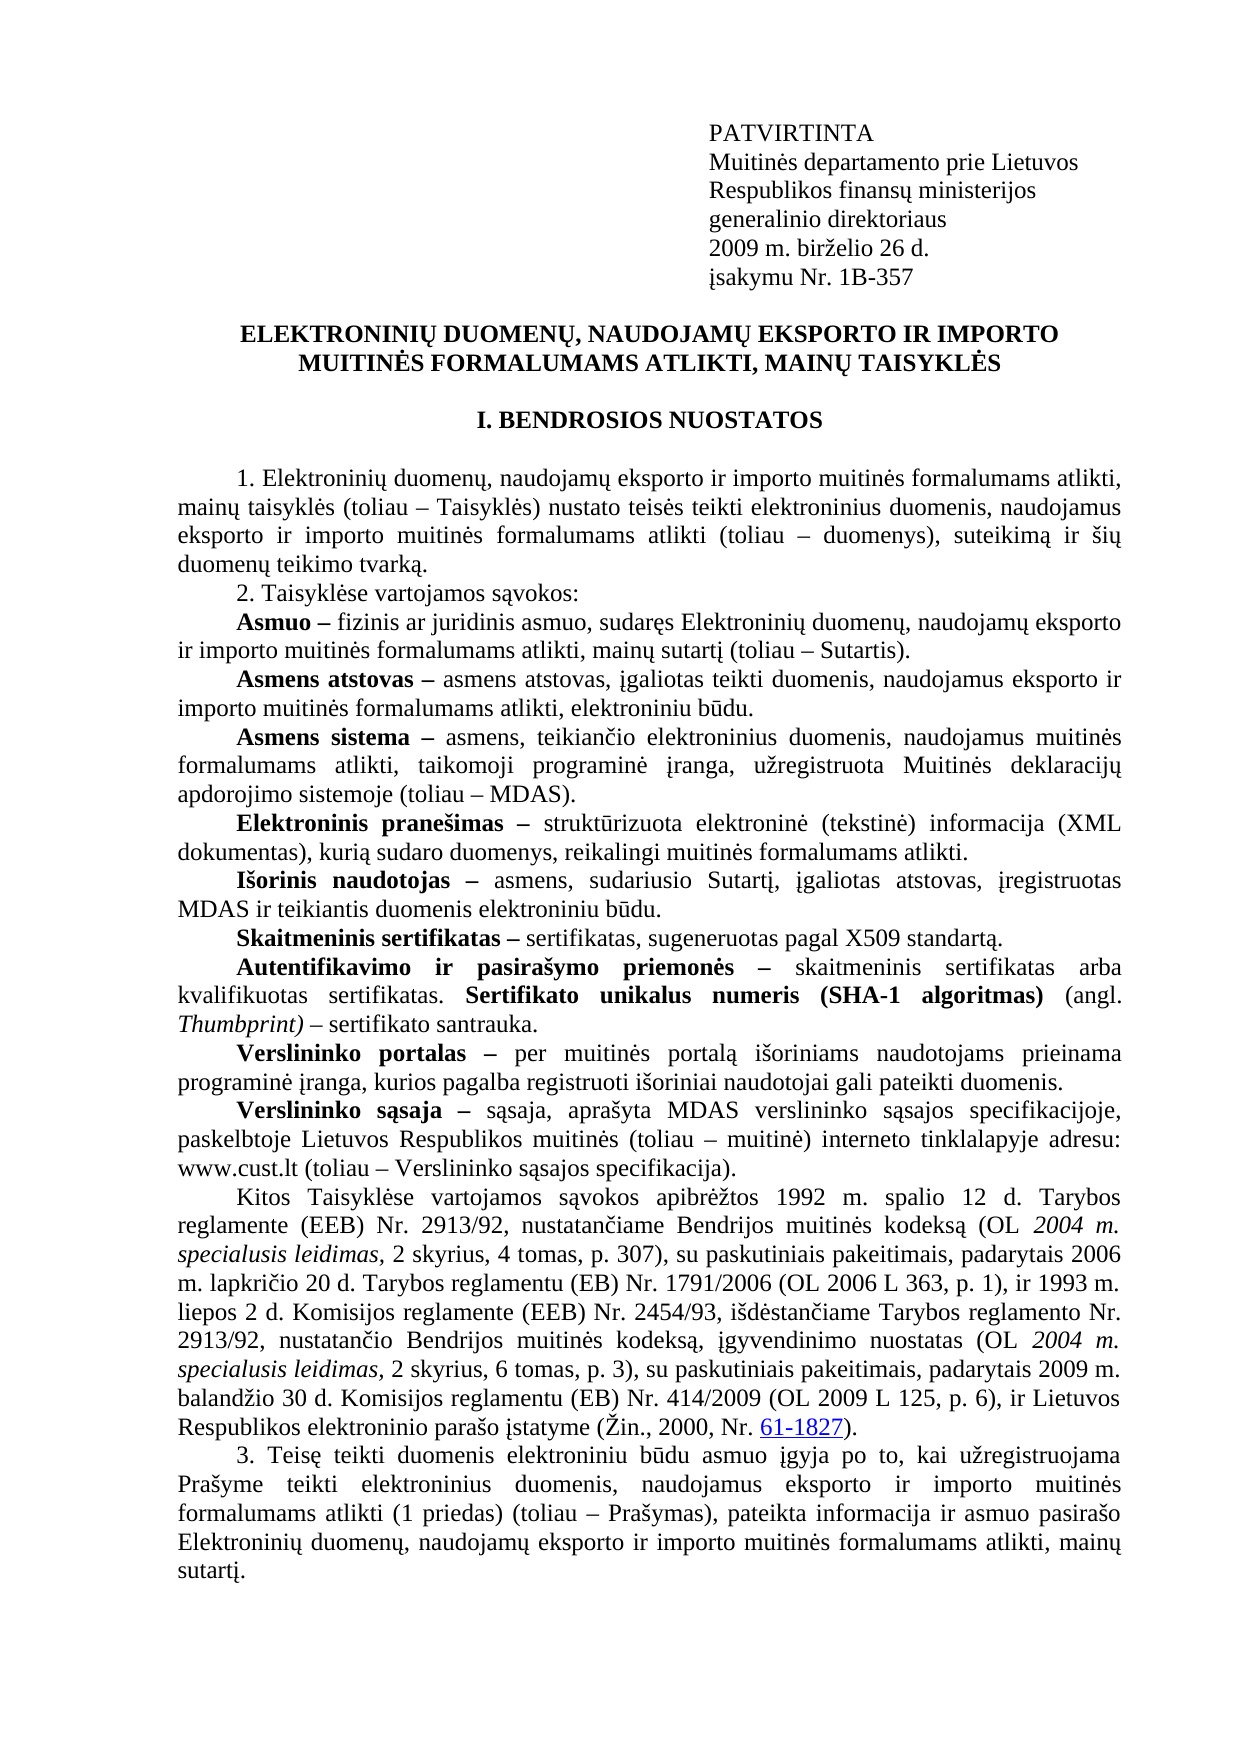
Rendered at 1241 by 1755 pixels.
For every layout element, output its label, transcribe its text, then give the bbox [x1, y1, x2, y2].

text Asmuo – fizinis ar juridinis asmuo, sudaręs Elektroninių duomenų, naudojamų eksporto ir importo muitinės formalumams atlikti, mainų sutartį (toliau – Sutartis). [177, 607, 1122, 664]
text 1. Elektroninių duomenų, naudojamų eksporto ir importo muitinės formalumams atlikti, mainų taisyklės (toliau – Taisyklės) nustato teisės teikti elektroninius duomenis, naudojamus eksporto ir importo muitinės formalumams atlikti (toliau – duomenys), suteikimą ir šių duomenų teikimo tvarką. [177, 463, 1122, 578]
text ELEKTRONINIŲ DUOMENŲ, NAUDOJAMŲ EKSPORTO IR IMPORTO MUITINĖS FORMALUMAMS ATLIKTI, MAINŲ TAISYKLĖS [177, 319, 1122, 377]
text Respublikos finansų ministerijos [177, 176, 1122, 204]
text 2. Taisyklėse vartojamos sąvokos: [177, 578, 1122, 607]
text Verslininko portalas – per muitinės portalą išoriniams naudotojams prieinama programinė įranga, kurios pagalba registruoti išoriniai naudotojai gali pateikti duomenis. [177, 1038, 1122, 1096]
text Išorinis naudotojas – asmens, sudariusio Sutartį, įgaliotas atstovas, įregistruotas MDAS ir teikiantis duomenis elektroniniu būdu. [177, 866, 1122, 923]
text Asmens sistema – asmens, teikiančio elektroninius duomenis, naudojamus muitinės formalumams atlikti, taikomoji programinė įranga, užregistruota Muitinės deklaracijų apdorojimo sistemoje (toliau – MDAS). [177, 722, 1122, 808]
text Elektroninis pranešimas – struktūrizuota elektroninė (tekstinė) informacija (XML dokumentas), kurią sudaro duomenys, reikalingi muitinės formalumams atlikti. [177, 808, 1122, 866]
text 3. Teisę teikti duomenis elektroniniu būdu asmuo įgyja po to, kai užregistruojama Prašyme teikti elektroninius duomenis, naudojamus eksporto ir importo muitinės formalumams atlikti (1 priedas) (toliau – Prašymas), pateikta informacija ir asmuo pasirašo Elektroninių duomenų, naudojamų eksporto ir importo muitinės formalumams atlikti, mainų sutartį. [177, 1441, 1122, 1584]
text Asmens atstovas – asmens atstovas, įgaliotas teikti duomenis, naudojamus eksporto ir importo muitinės formalumams atlikti, elektroniniu būdu. [177, 664, 1122, 722]
text Muitinės departamento prie Lietuvos [177, 147, 1122, 176]
text Skaitmeninis sertifikatas – sertifikatas, sugeneruotas pagal X509 standartą. [177, 923, 1122, 952]
text Autentifikavimo ir pasirašymo priemonės – skaitmeninis sertifikatas arba kvalifikuotas sertifikatas. Sertifikato unikalus numeris (SHA-1 algoritmas) (angl. Thumbprint) – sertifikato santrauka. [177, 952, 1122, 1038]
text I. BENDROSIOS NUOSTATOS [177, 406, 1122, 434]
text generalinio direktoriaus [177, 204, 1122, 233]
text 2009 m. birželio 26 d. [177, 233, 1122, 262]
text Verslininko sąsaja – sąsaja, aprašyta MDAS verslininko sąsajos specifikacijoje, paskelbtoje Lietuvos Respublikos muitinės (toliau – muitinė) interneto tinklalapyje adresu: www.cust.lt (toliau – Verslininko sąsajos specifikacija). [177, 1096, 1122, 1182]
text Kitos Taisyklėse vartojamos sąvokos apibrėžtos 1992 m. spalio 12 d. Tarybos reglamente (EEB) Nr. 2913/92, nustatančiame Bendrijos muitinės kodeksą (OL 2004 m. specialusis leidimas, 2 skyrius, 4 tomas, p. 307), su paskutiniais pakeitimais, padarytais 2006 m. lapkričio 20 d. Tarybos reglamentu (EB) Nr. 1791/2006 (OL 2006 L 363, p. 1), ir 1993 m. liepos 2 d. Komisijos reglamente (EEB) Nr. 2454/93, išdėstančiame Tarybos reglamento Nr. 2913/92, nustatančio Bendrijos muitinės kodeksą, įgyvendinimo nuostatas (OL 2004 m. specialusis leidimas, 2 skyrius, 6 tomas, p. 3), su paskutiniais pakeitimais, padarytais 2009 m. balandžio 30 d. Komisijos reglamentu (EB) Nr. 414/2009 (OL 2009 L 125, p. 6), ir Lietuvos Respublikos elektroninio parašo įstatyme (Žin., 2000, Nr. 61-1827). [177, 1182, 1122, 1441]
text įsakymu Nr. 1B-357 [177, 262, 1122, 291]
text PATVIRTINTA [709, 118, 1122, 147]
